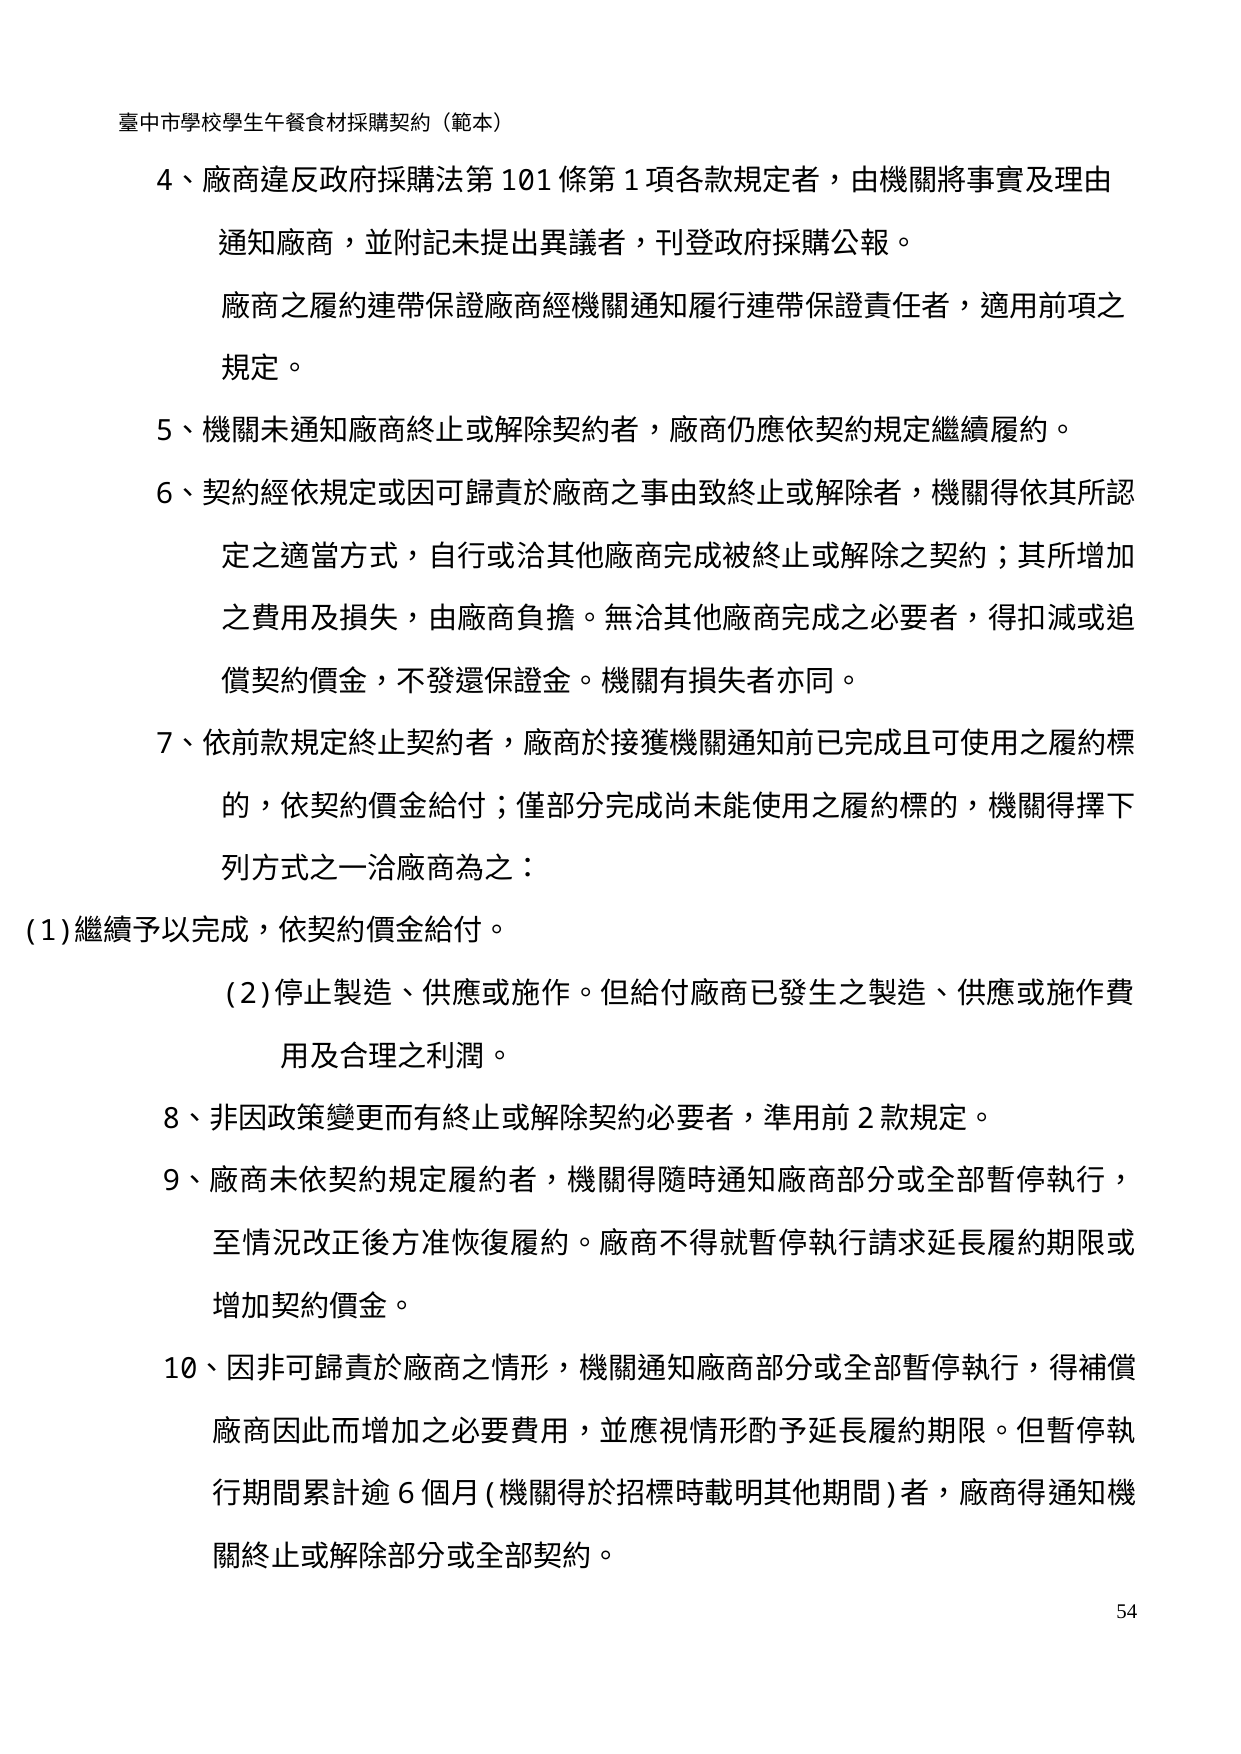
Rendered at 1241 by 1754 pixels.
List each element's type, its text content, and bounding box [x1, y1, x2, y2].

list 契約經依規定或因可歸責於廠商之事由致終止或解除者，機關得依其所認定之適當方式，自行或洽其他廠商完成被終止或解除之契約；其所增加之費用及損失，由廠商負擔。無洽其他廠商完成之必要者，得扣減或追償契約價金，不發還保證金。機關有損失者亦同。 [156, 449, 1137, 699]
list 非因政策變更而有終止或解除契約必要者，準用前2款規定。 [162, 1074, 1137, 1137]
text 廠商之履約連帶保證廠商經機關通知履行連帶保證責任者，適用前項之規定。 [221, 262, 1137, 387]
list 依前款規定終止契約者，廠商於接獲機關通知前已完成且可使用之履約標的，依契約價金給付；僅部分完成尚未能使用之履約標的，機關得擇下列方式之一洽廠商為之： [156, 699, 1137, 887]
list 廠商違反政府採購法第101條第1項各款規定者，由機關將事實及理由 通知廠商，並附記未提出異議者，刊登政府採購公報。 [156, 137, 1137, 262]
list 因非可歸責於廠商之情形，機關通知廠商部分或全部暫停執行，得補償廠商因此而增加之必要費用，並應視情形酌予延長履約期限。但暫停執行期間累計逾6個月(機關得於招標時載明其他期間)者，廠商得通知機關終止或解除部分或全部契約。 [162, 1324, 1137, 1574]
list 繼續予以完成，依契約價金給付。 [22, 887, 1137, 949]
list 機關未通知廠商終止或解除契約者，廠商仍應依契約規定繼續履約。 [156, 387, 1137, 449]
list 廠商未依契約規定履約者，機關得隨時通知廠商部分或全部暫停執行，至情況改正後方准恢復履約。廠商不得就暫停執行請求延長履約期限或增加契約價金。 [162, 1137, 1137, 1324]
list 停止製造、供應或施作。但給付廠商已發生之製造、供應或施作費用及合理之利潤。 [222, 949, 1137, 1074]
